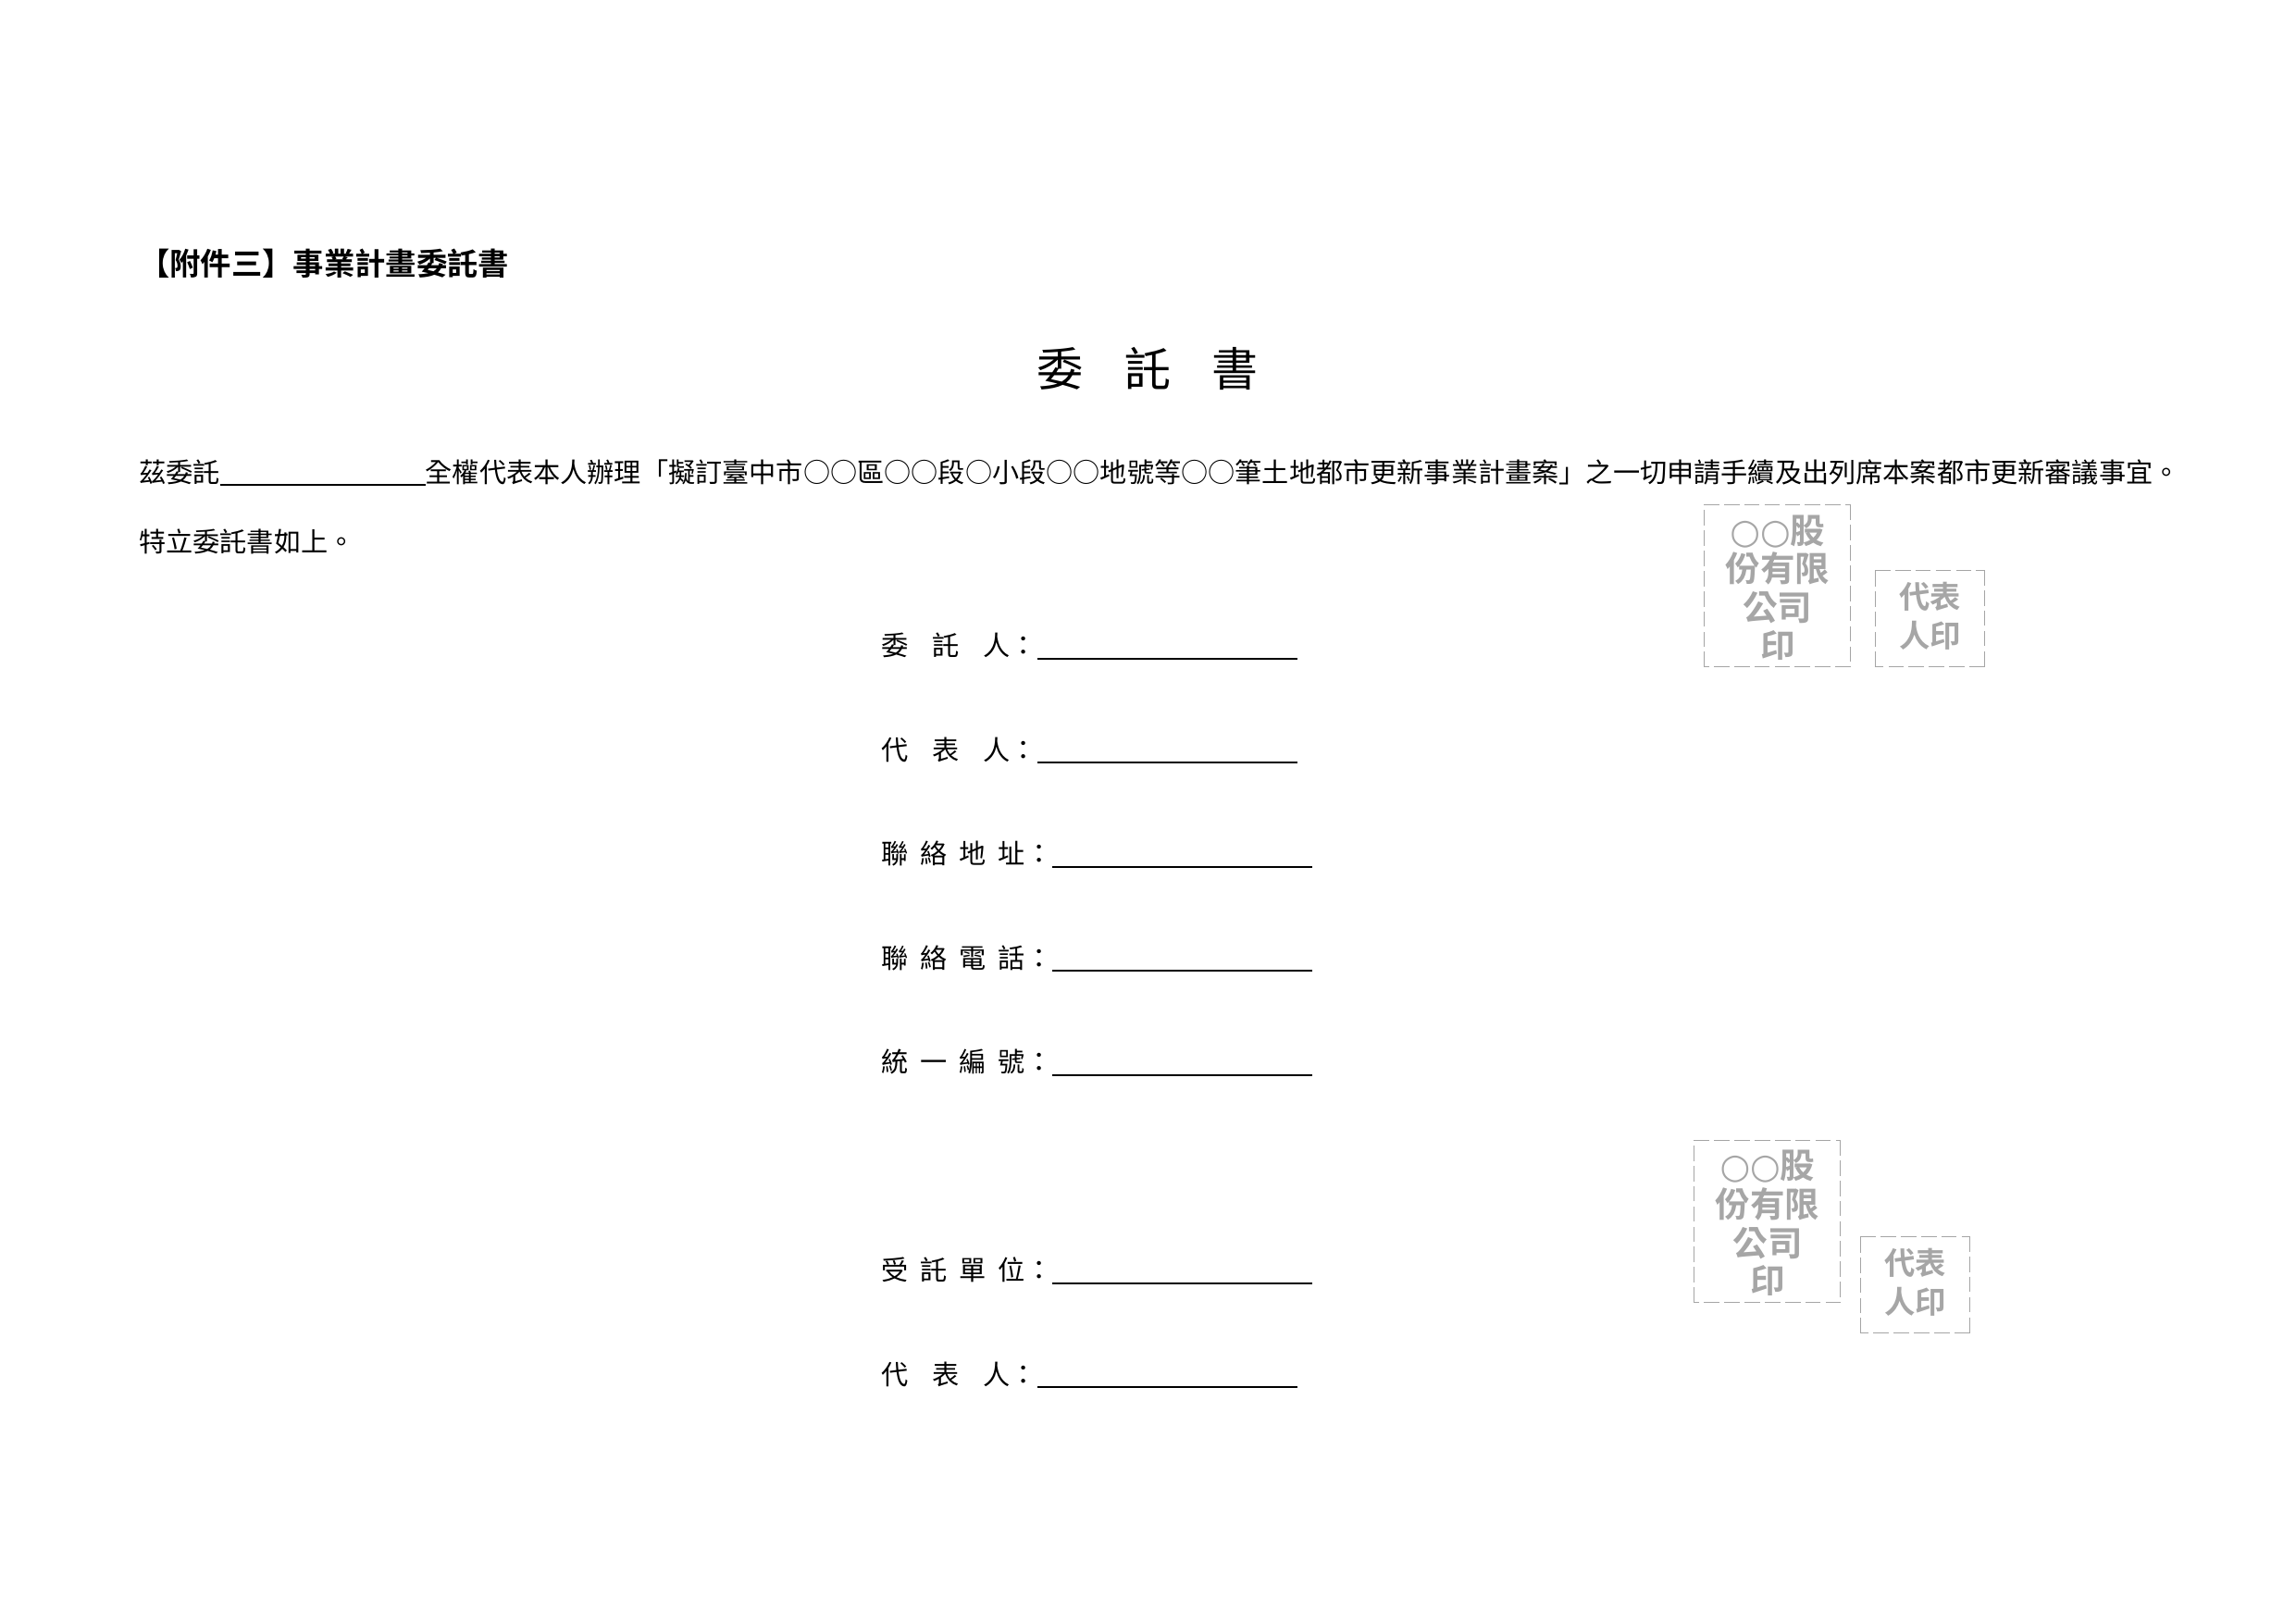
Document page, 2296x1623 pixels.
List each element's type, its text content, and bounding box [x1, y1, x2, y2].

subtitle 聯 絡 地 址： [139, 812, 2156, 881]
subtitle 委 託 書 [139, 326, 2156, 395]
text 代表人印 [1875, 1244, 1955, 1321]
subtitle 委 託 人： [139, 603, 2156, 673]
subtitle 代 表 人： [139, 1332, 2156, 1401]
text ○○股份有限公司 [1708, 1148, 1826, 1264]
subtitle 統 一 編 號： [139, 1020, 2156, 1089]
text 印 [1719, 628, 1836, 660]
subtitle 茲委託 全權代表本人辦理「擬訂臺中市○○區○○段○小段○○地號等○○筆土地都市更新事業計畫案」之一切申請手續及出列席本案都市更新審議事宜。特立委託書如上。 [139, 429, 2156, 568]
text 印 [1708, 1264, 1826, 1295]
subtitle 聯 絡 電 話： [139, 915, 2156, 985]
subtitle 【附件三】事業計畫委託書 [139, 221, 2156, 291]
subtitle 代 表 人： [139, 707, 2156, 776]
text ○○股份有限公司 [1719, 513, 1836, 628]
subtitle [1841, 1228, 2156, 1297]
text 代表人印 [1890, 577, 1970, 655]
subtitle 受 託 單 位： [139, 1228, 1694, 1297]
